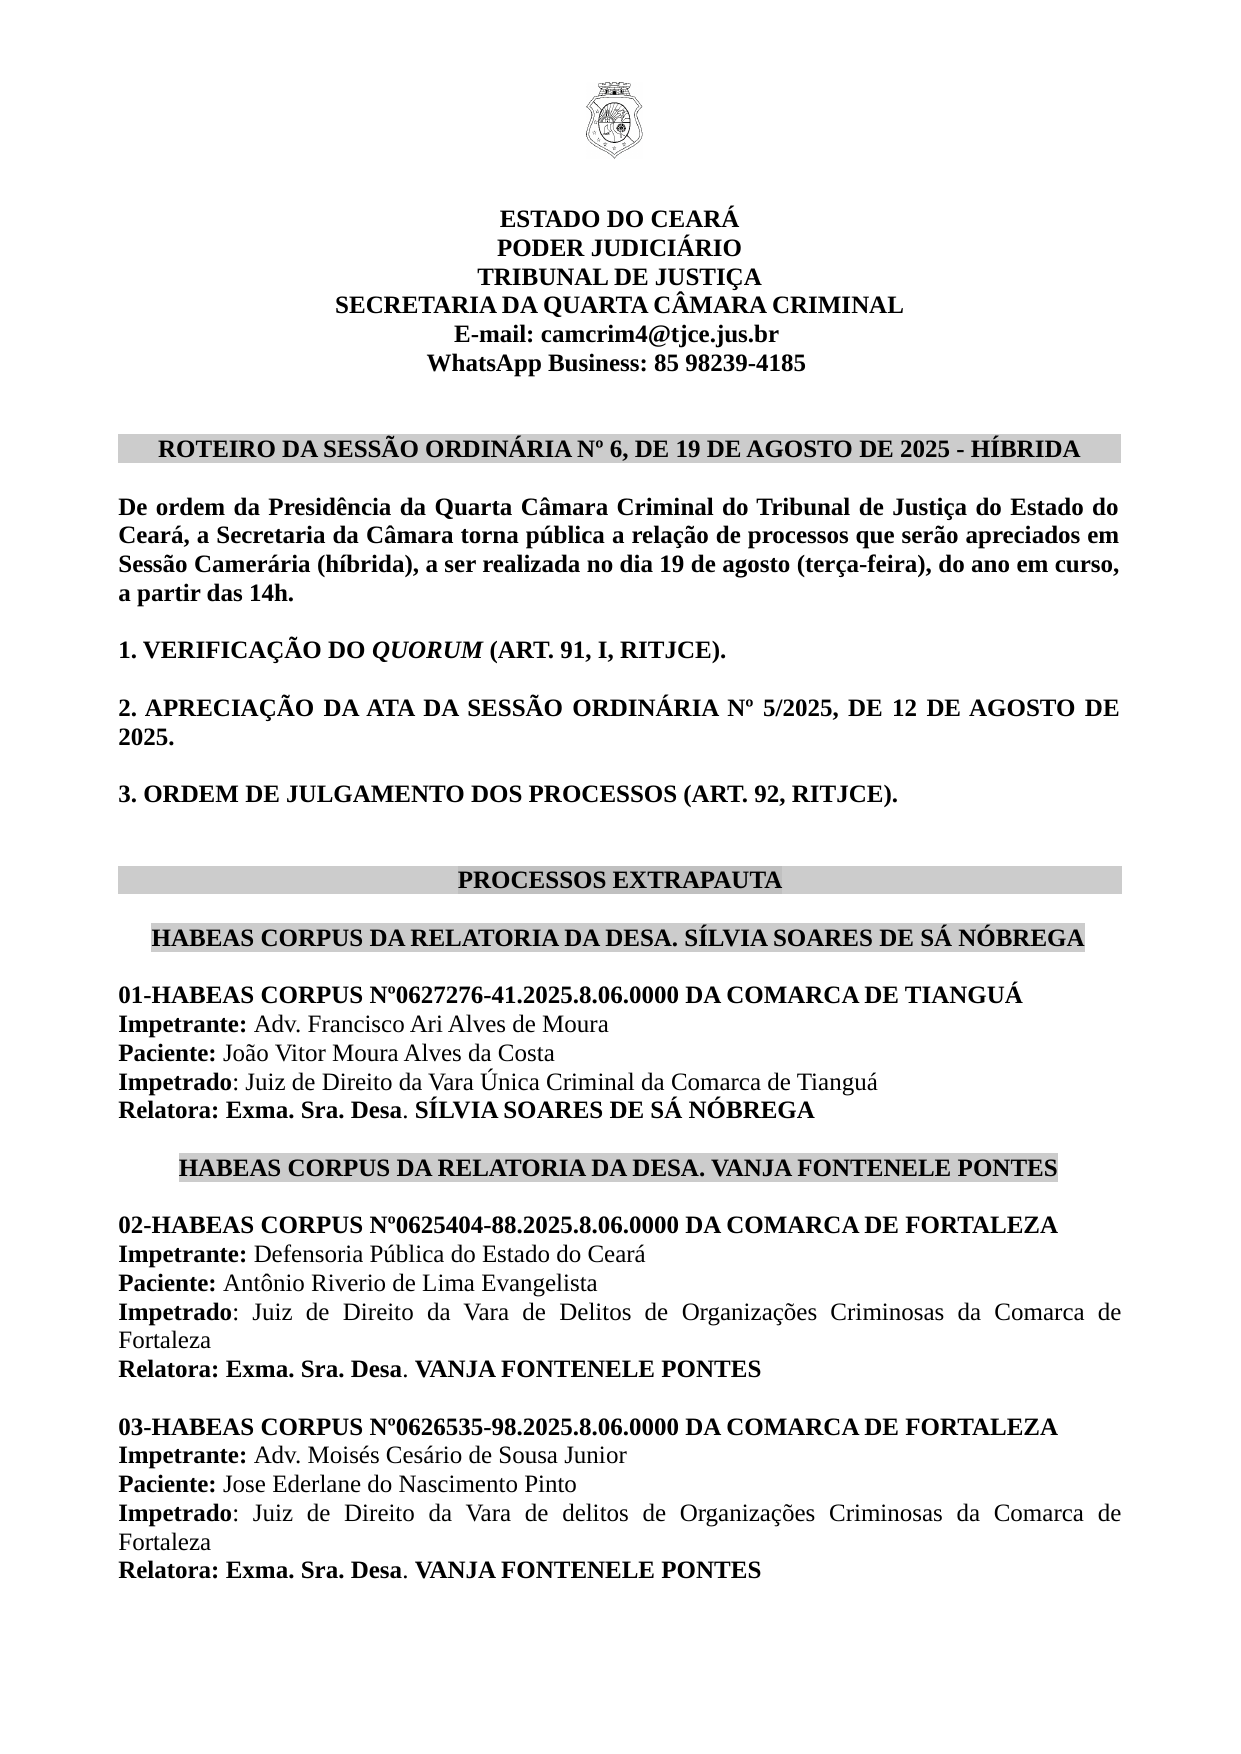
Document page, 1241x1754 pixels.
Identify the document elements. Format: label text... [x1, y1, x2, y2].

text TRIBUNAL DE JUSTIÇA [118, 262, 1121, 291]
text 03-HABEAS CORPUS Nº0626535-98.2025.8.06.0000 DA COMARCA DE FORTALEZA [118, 1412, 1122, 1441]
text Impetrado: Juiz de Direito da Vara de Delitos de Organizações Criminosas da Comarca de Fortaleza [118, 1297, 1122, 1354]
text Impetrante: Defensoria Pública do Estado do Ceará [118, 1239, 1122, 1268]
text HABEAS CORPUS DA RELATORIA DA DESA. SÍLVIA SOARES DE SÁ NÓBREGA [114, 923, 1122, 952]
text Impetrado: Juiz de Direito da Vara Única Criminal da Comarca de Tianguá [118, 1067, 1122, 1096]
text HABEAS CORPUS DA RELATORIA DA DESA. VANJA FONTENELE PONTES [114, 1153, 1122, 1182]
text 3. ORDEM DE JULGAMENTO DOS PROCESSOS (ART. 92, RITJCE). [118, 779, 1121, 808]
list 01-HABEAS CORPUS Nº0627276-41.2025.8.06.0000 DA COMARCA DE TIANGUÁ [118, 981, 1122, 1009]
text De ordem da Presidência da Quarta Câmara Criminal do Tribunal de Justiça do Estado do Ceará, a Secretaria da Câmara torna pública a relação de processos que serão apreciados em Sessão Camerária (híbrida), a ser realizada no dia 19 de agosto (terça-feira), do ano em curso, a partir das 14h. [118, 492, 1121, 607]
text ESTADO DO CEARÁ [118, 204, 1121, 233]
text E-mail: camcrim4@tjce.jus.br [118, 319, 1121, 348]
text 2. APRECIAÇÃO DA ATA DA SESSÃO ORDINÁRIA Nº 5/2025, DE 12 DE AGOSTO DE 2025. [118, 693, 1121, 751]
text Paciente: Antônio Riverio de Lima Evangelista [118, 1268, 1122, 1297]
text ROTEIRO DA SESSÃO ORDINÁRIA Nº 6, DE 19 DE AGOSTO DE 2025 - HÍBRIDA [118, 434, 1121, 463]
text Relatora: Exma. Sra. Desa. SÍLVIA SOARES DE SÁ NÓBREGA [118, 1096, 1122, 1124]
text PODER JUDICIÁRIO [118, 233, 1121, 262]
text Impetrante: Adv. Francisco Ari Alves de Moura [118, 1009, 1122, 1038]
text 02-HABEAS CORPUS Nº0625404-88.2025.8.06.0000 DA COMARCA DE FORTALEZA [118, 1211, 1122, 1239]
text Paciente: Jose Ederlane do Nascimento Pinto [118, 1469, 1122, 1498]
text WhatsApp Business: 85 98239-4185 [118, 348, 1121, 377]
text 1. VERIFICAÇÃO DO QUORUM (ART. 91, I, RITJCE). [118, 636, 1122, 664]
picture [576, 72, 653, 169]
text Impetrante: Adv. Moisés Cesário de Sousa Junior [118, 1441, 1122, 1469]
text SECRETARIA DA QUARTA CÂMARA CRIMINAL [118, 291, 1121, 319]
text Relatora: Exma. Sra. Desa. VANJA FONTENELE PONTES [118, 1354, 1122, 1383]
text Relatora: Exma. Sra. Desa. VANJA FONTENELE PONTES [118, 1556, 1122, 1584]
text Impetrado: Juiz de Direito da Vara de delitos de Organizações Criminosas da Comarca de Fortaleza [118, 1498, 1122, 1556]
text PROCESSOS EXTRAPAUTA [118, 866, 1122, 894]
text Paciente: João Vitor Moura Alves da Costa [118, 1038, 1122, 1067]
